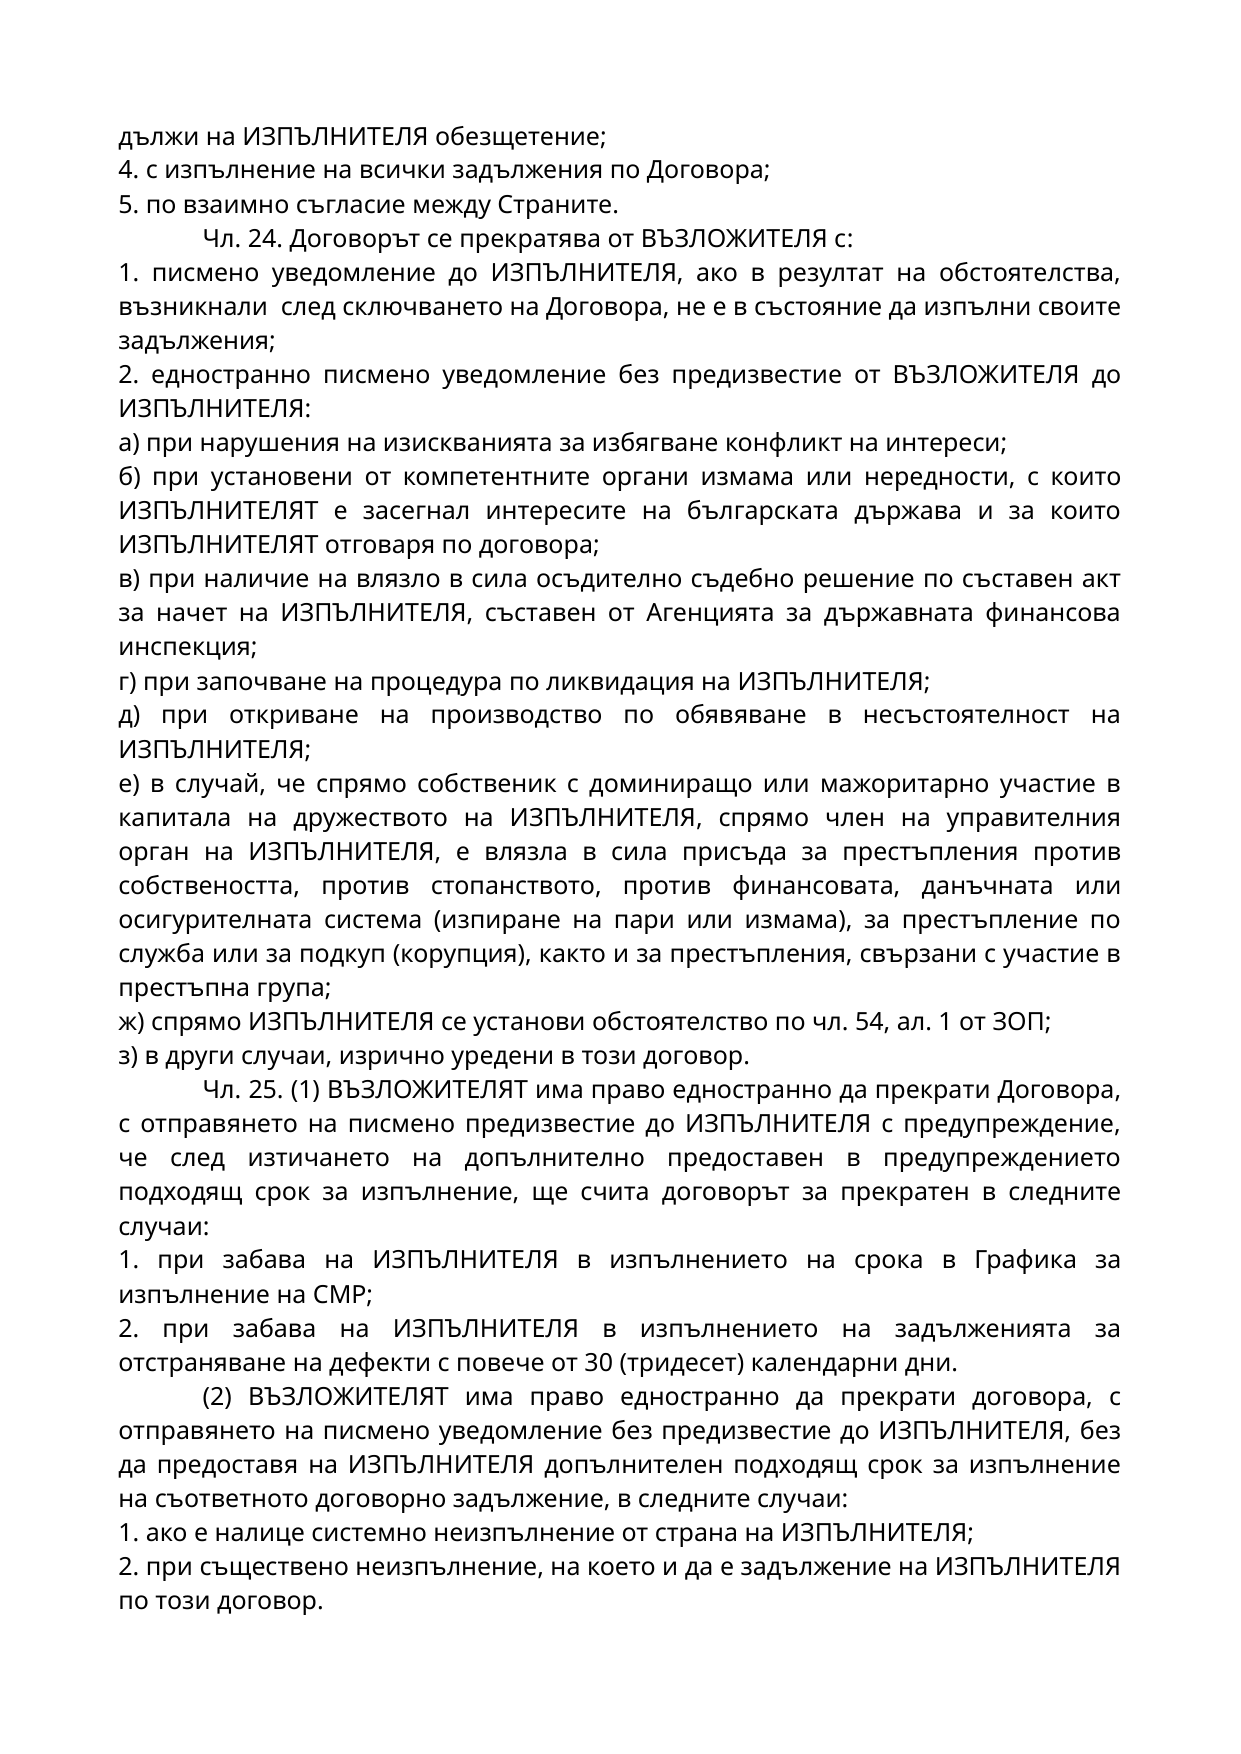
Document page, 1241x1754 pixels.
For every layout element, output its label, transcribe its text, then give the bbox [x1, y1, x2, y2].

text а) при нарушения на изискванията за избягване конфликт на интереси; [118, 425, 1122, 459]
text 1. ако е налице системно неизпълнение от страна на ИЗПЪЛНИТЕЛЯ; [118, 1515, 1122, 1549]
text в) при наличие на влязло в сила осъдително съдебно решение по съставен акт за начет на ИЗПЪЛНИТЕЛЯ, съставен от Агенцията за държавната финансова инспекция; [118, 561, 1122, 663]
text Чл. 24. Договорът се прекратява от ВЪЗЛОЖИТЕЛЯ с: [118, 220, 1122, 254]
list 1. писмено уведомление до ИЗПЪЛНИТЕЛЯ, ако в резултат на обстоятелства, възникнали след сключването на Договора, не е в състояние да изпълни своите задължения; [118, 254, 1122, 357]
text дължи на ИЗПЪЛНИТЕЛЯ обезщетение; [118, 118, 1122, 152]
text 4. с изпълнение на всички задължения по Договора; [118, 152, 1122, 186]
text ж) спрямо ИЗПЪЛНИТЕЛЯ се установи обстоятелство по чл. 54, ал. 1 от ЗОП; [118, 1004, 1122, 1038]
text 1. при забава на ИЗПЪЛНИТЕЛЯ в изпълнението на срока в Графика за изпълнение на СМР; [118, 1242, 1122, 1310]
text з) в други случаи, изрично уредени в този договор. [118, 1038, 1122, 1072]
text Чл. 25. (1) ВЪЗЛОЖИТЕЛЯТ има право едностранно да прекрати Договора, с отправянето на писмено предизвестие до ИЗПЪЛНИТЕЛЯ с предупреждение, че след изтичането на допълнително предоставен в предупреждението подходящ срок за изпълнение, ще счита договорът за прекратен в следните случаи: [118, 1072, 1122, 1242]
text 5. по взаимно съгласие между Страните. [118, 186, 1122, 220]
text 2. при забава на ИЗПЪЛНИТЕЛЯ в изпълнението на задълженията за отстраняване на дефекти с повече от 30 (тридесет) календарни дни. [118, 1310, 1122, 1378]
text (2) ВЪЗЛОЖИТЕЛЯТ има право едностранно да прекрати договора, с отправянето на писмено уведомление без предизвестие до ИЗПЪЛНИТЕЛЯ, без да предоставя на ИЗПЪЛНИТЕЛЯ допълнителен подходящ срок за изпълнение на съответното договорно задължение, в следните случаи: [118, 1378, 1122, 1515]
text д) при откриване на производство по обявяване в несъстоятелност на ИЗПЪЛНИТЕЛЯ; [118, 697, 1122, 765]
text 2. едностранно писмено уведомление без предизвестие от ВЪЗЛОЖИТЕЛЯ до ИЗПЪЛНИТЕЛЯ: [118, 357, 1122, 425]
text г) при започване на процедура по ликвидация на ИЗПЪЛНИТЕЛЯ; [118, 663, 1122, 697]
text б) при установени от компетентните органи измама или нередности, с които ИЗПЪЛНИТЕЛЯТ е засегнал интересите на българската държава и за които ИЗПЪЛНИТЕЛЯТ отговаря по договора; [118, 459, 1122, 561]
text 2. при съществено неизпълнение, на което и да е задължение на ИЗПЪЛНИТЕЛЯ по този договор. [118, 1549, 1122, 1617]
text е) в случай, че спрямо собственик с доминиращо или мажоритарно участие в капитала на дружеството на ИЗПЪЛНИТЕЛЯ, спрямо член на управителния орган на ИЗПЪЛНИТЕЛЯ, е влязла в сила присъда за престъпления против собствеността, против стопанството, против финансовата, данъчната или осигурителната система (изпиране на пари или измама), за престъпление по служба или за подкуп (корупция), както и за престъпления, свързани с участие в престъпна група; [118, 765, 1122, 1004]
